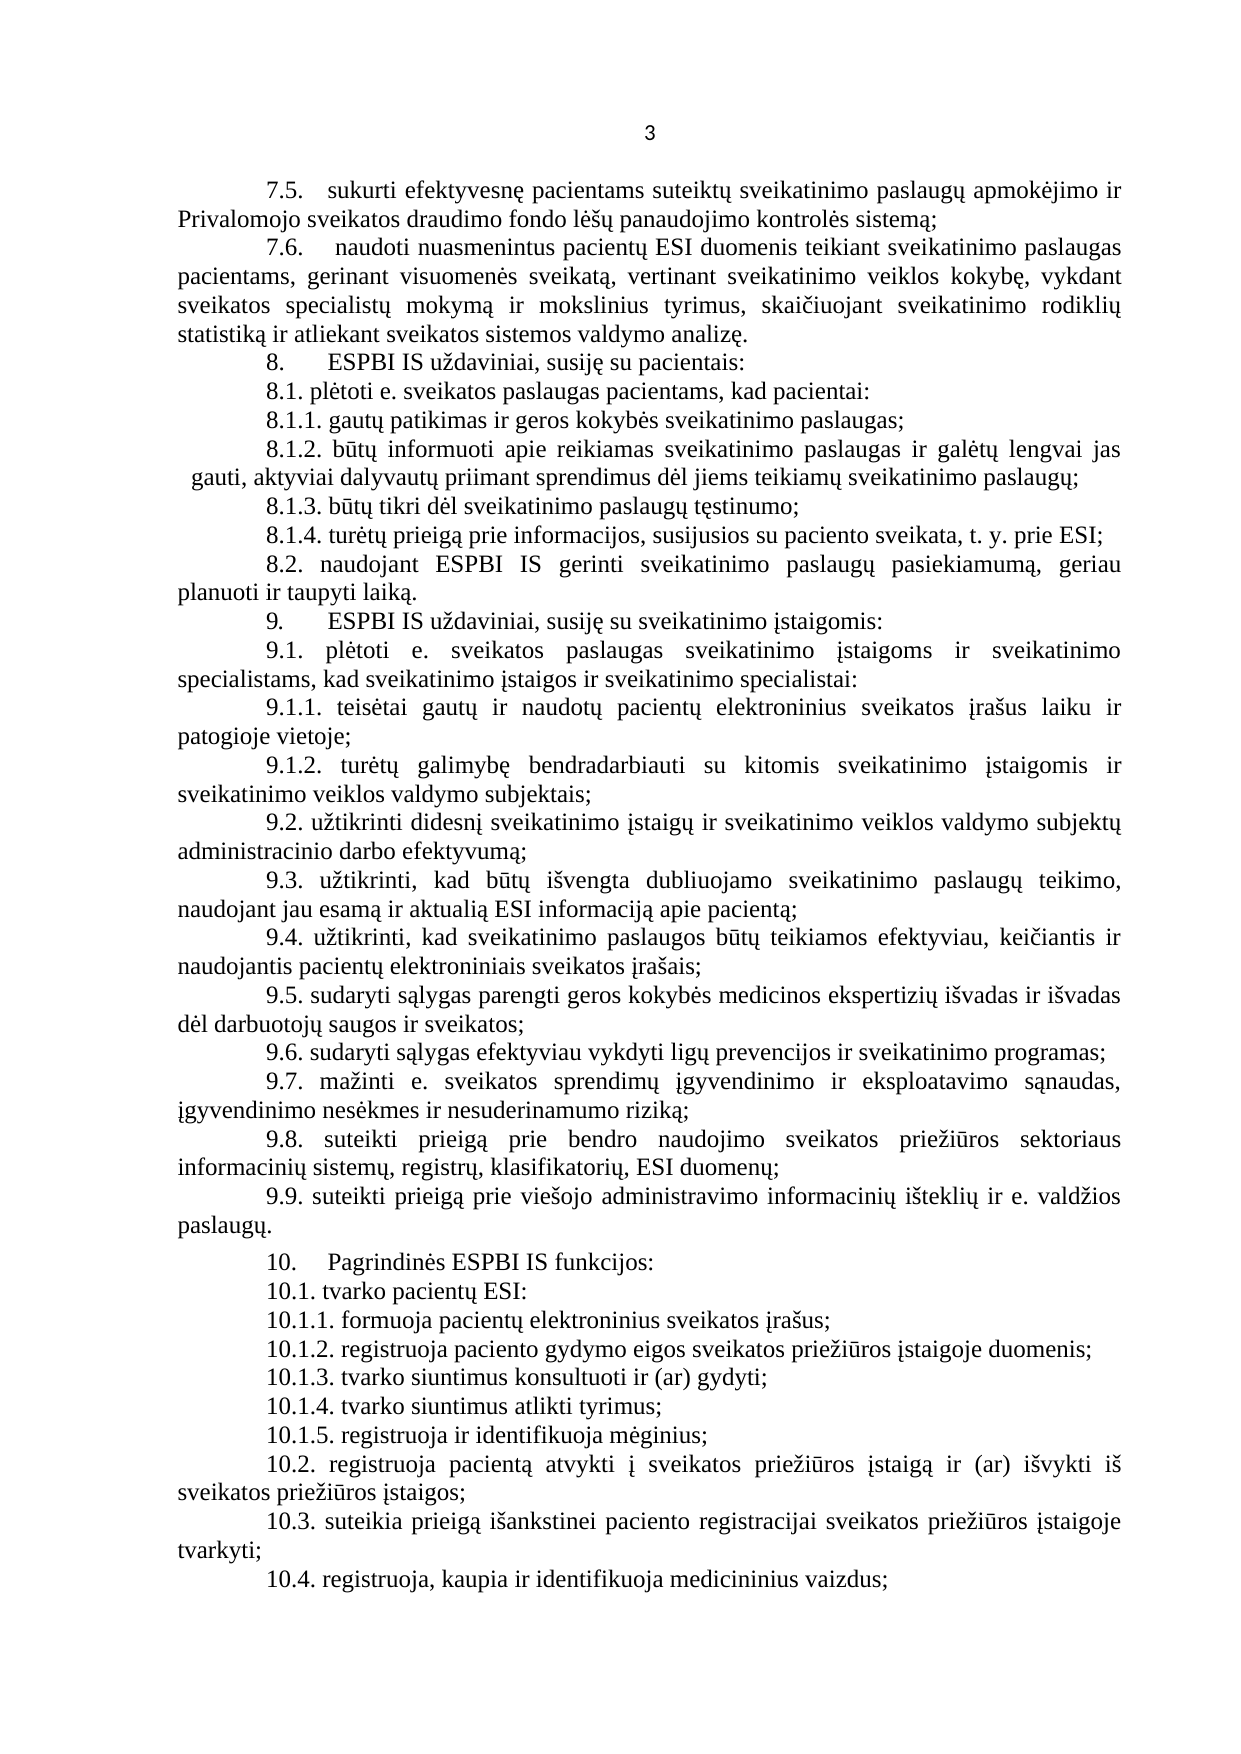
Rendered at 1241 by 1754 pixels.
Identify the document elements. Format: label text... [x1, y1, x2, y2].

text 10.1.5. registruoja ir identifikuoja mėginius; [177, 1420, 1122, 1449]
text 8. ESPBI IS uždaviniai, susiję su pacientais: [177, 347, 1122, 376]
text 8.1.4. turėtų prieigą prie informacijos, susijusios su paciento sveikata, t. y. prie ESI; [191, 520, 1122, 549]
text 9. ESPBI IS uždaviniai, susiję su sveikatinimo įstaigomis: [177, 606, 1122, 635]
text 8.1. plėtoti e. sveikatos paslaugas pacientams, kad pacientai: [191, 376, 1122, 405]
text 9.1.1. teisėtai gautų ir naudotų pacientų elektroninius sveikatos įrašus laiku ir patogioje vietoje; [177, 692, 1122, 750]
text 9.9. suteikti prieigą prie viešojo administravimo informacinių išteklių ir e. valdžios paslaugų. [177, 1181, 1122, 1239]
text 9.2. užtikrinti didesnį sveikatinimo įstaigų ir sveikatinimo veiklos valdymo subjektų administracinio darbo efektyvumą; [177, 807, 1122, 865]
text 9.5. sudaryti sąlygas parengti geros kokybės medicinos ekspertizių išvadas ir išvadas dėl darbuotojų saugos ir sveikatos; [177, 980, 1122, 1037]
text 10.1.2. registruoja paciento gydymo eigos sveikatos priežiūros įstaigoje duomenis; [177, 1334, 1122, 1362]
text 10.2. registruoja pacientą atvykti į sveikatos priežiūros įstaigą ir (ar) išvykti iš sveikatos priežiūros įstaigos; [177, 1449, 1122, 1506]
text 10.1. tvarko pacientų ESI: [177, 1276, 1122, 1305]
text 10.1.4. tvarko siuntimus atlikti tyrimus; [177, 1391, 1122, 1420]
text 8.1.2. būtų informuoti apie reikiamas sveikatinimo paslaugas ir galėtų lengvai jas gauti, aktyviai dalyvautų priimant sprendimus dėl jiems teikiamų sveikatinimo paslaugų; [191, 434, 1122, 491]
text 10. Pagrindinės ESPBI IS funkcijos: [177, 1239, 1122, 1276]
text 9.7. mažinti e. sveikatos sprendimų įgyvendinimo ir eksploatavimo sąnaudas, įgyvendinimo nesėkmes ir nesuderinamumo riziką; [177, 1066, 1122, 1124]
text 10.1.3. tvarko siuntimus konsultuoti ir (ar) gydyti; [177, 1362, 1122, 1391]
text 7.5. sukurti efektyvesnę pacientams suteiktų sveikatinimo paslaugų apmokėjimo ir Privalomojo sveikatos draudimo fondo lėšų panaudojimo kontrolės sistemą; [177, 175, 1122, 232]
text 9.6. sudaryti sąlygas efektyviau vykdyti ligų prevencijos ir sveikatinimo programas; [177, 1037, 1122, 1066]
text 9.1. plėtoti e. sveikatos paslaugas sveikatinimo įstaigoms ir sveikatinimo specialistams, kad sveikatinimo įstaigos ir sveikatinimo specialistai: [177, 635, 1122, 692]
text 10.3. suteikia prieigą išankstinei paciento registracijai sveikatos priežiūros įstaigoje tvarkyti; [177, 1506, 1122, 1564]
text 10.4. registruoja, kaupia ir identifikuoja medicininius vaizdus; [177, 1564, 1122, 1592]
text 9.8. suteikti prieigą prie bendro naudojimo sveikatos priežiūros sektoriaus informacinių sistemų, registrų, klasifikatorių, ESI duomenų; [177, 1124, 1122, 1181]
text 9.4. užtikrinti, kad sveikatinimo paslaugos būtų teikiamos efektyviau, keičiantis ir naudojantis pacientų elektroniniais sveikatos įrašais; [177, 922, 1122, 980]
text 10.1.1. formuoja pacientų elektroninius sveikatos įrašus; [177, 1305, 1122, 1334]
text 9.1.2. turėtų galimybę bendradarbiauti su kitomis sveikatinimo įstaigomis ir sveikatinimo veiklos valdymo subjektais; [177, 750, 1122, 807]
text 8.1.3. būtų tikri dėl sveikatinimo paslaugų tęstinumo; [191, 491, 1122, 520]
text 9.3. užtikrinti, kad būtų išvengta dubliuojamo sveikatinimo paslaugų teikimo, naudojant jau esamą ir aktualią ESI informaciją apie pacientą; [177, 865, 1122, 922]
text 7.6. naudoti nuasmenintus pacientų ESI duomenis teikiant sveikatinimo paslaugas pacientams, gerinant visuomenės sveikatą, vertinant sveikatinimo veiklos kokybę, vykdant sveikatos specialistų mokymą ir mokslinius tyrimus, skaičiuojant sveikatinimo rodiklių statistiką ir atliekant sveikatos sistemos valdymo analizę. [177, 232, 1122, 347]
text 8.1.1. gautų patikimas ir geros kokybės sveikatinimo paslaugas; [191, 405, 1122, 434]
text 8.2. naudojant ESPBI IS gerinti sveikatinimo paslaugų pasiekiamumą, geriau planuoti ir taupyti laiką. [177, 549, 1122, 606]
